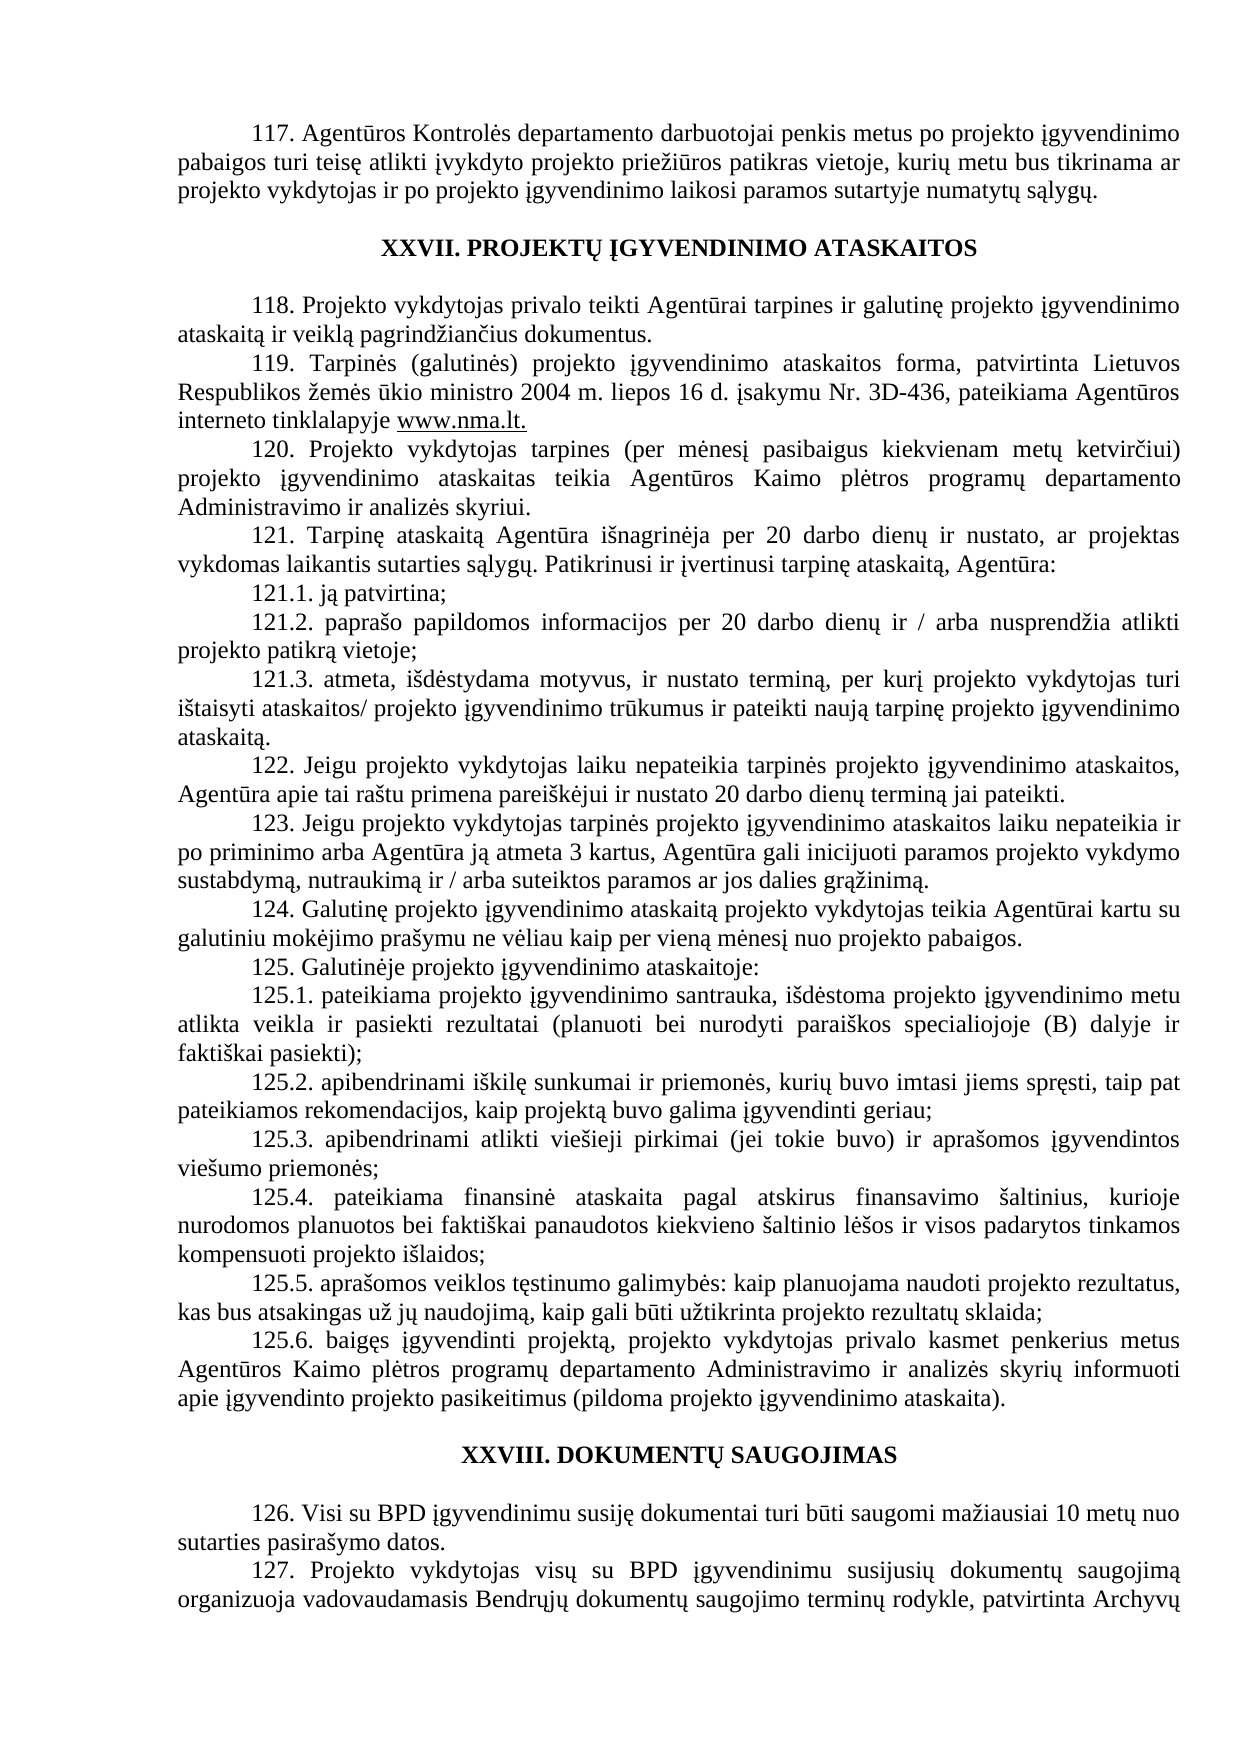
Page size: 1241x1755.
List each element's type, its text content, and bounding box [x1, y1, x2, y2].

text 117. Agentūros Kontrolės departamento darbuotojai penkis metus po projekto įgyvendinimo pabaigos turi teisę atlikti įvykdyto projekto priežiūros patikras vietoje, kurių metu bus tikrinama ar projekto vykdytojas ir po projekto įgyvendinimo laikosi paramos sutartyje numatytų sąlygų. [177, 118, 1181, 204]
text XXVIII. DOKUMENTŲ SAUGOJIMAS [177, 1441, 1181, 1469]
text 120. Projekto vykdytojas tarpines (per mėnesį pasibaigus kiekvienam metų ketvirčiui) projekto įgyvendinimo ataskaitas teikia Agentūros Kaimo plėtros programų departamento Administravimo ir analizės skyriui. [177, 434, 1181, 521]
text 121. Tarpinę ataskaitą Agentūra išnagrinėja per 20 darbo dienų ir nustato, ar projektas vykdomas laikantis sutarties sąlygų. Patikrinusi ir įvertinusi tarpinę ataskaitą, Agentūra: [177, 521, 1181, 578]
text 123. Jeigu projekto vykdytojas tarpinės projekto įgyvendinimo ataskaitos laiku nepateikia ir po priminimo arba Agentūra ją atmeta 3 kartus, Agentūra gali inicijuoti paramos projekto vykdymo sustabdymą, nutraukimą ir / arba suteiktos paramos ar jos dalies grąžinimą. [177, 808, 1181, 894]
text 125. Galutinėje projekto įgyvendinimo ataskaitoje: [177, 952, 1181, 981]
text 125.1. pateikiama projekto įgyvendinimo santrauka, išdėstoma projekto įgyvendinimo metu atlikta veikla ir pasiekti rezultatai (planuoti bei nurodyti paraiškos specialiojoje (B) dalyje ir faktiškai pasiekti); [177, 981, 1181, 1067]
text 125.5. aprašomos veiklos tęstinumo galimybės: kaip planuojama naudoti projekto rezultatus, kas bus atsakingas už jų naudojimą, kaip gali būti užtikrinta projekto rezultatų sklaida; [177, 1268, 1181, 1326]
text 121.2. paprašo papildomos informacijos per 20 darbo dienų ir / arba nusprendžia atlikti projekto patikrą vietoje; [177, 607, 1181, 664]
text 121.1. ją patvirtina; [177, 578, 1181, 607]
text 125.2. apibendrinami iškilę sunkumai ir priemonės, kurių buvo imtasi jiems spręsti, taip pat pateikiamos rekomendacijos, kaip projektą buvo galima įgyvendinti geriau; [177, 1067, 1181, 1124]
text 118. Projekto vykdytojas privalo teikti Agentūrai tarpines ir galutinę projekto įgyvendinimo ataskaitą ir veiklą pagrindžiančius dokumentus. [177, 291, 1181, 348]
text 125.4. pateikiama finansinė ataskaita pagal atskirus finansavimo šaltinius, kurioje nurodomos planuotos bei faktiškai panaudotos kiekvieno šaltinio lėšos ir visos padarytos tinkamos kompensuoti projekto išlaidos; [177, 1182, 1181, 1268]
text 127. Projekto vykdytojas visų su BPD įgyvendinimu susijusių dokumentų saugojimą organizuoja vadovaudamasis Bendrųjų dokumentų saugojimo terminų rodykle, patvirtinta Archyvų [177, 1556, 1181, 1613]
text 126. Visi su BPD įgyvendinimu susiję dokumentai turi būti saugomi mažiausiai 10 metų nuo sutarties pasirašymo datos. [177, 1498, 1181, 1556]
text 125.3. apibendrinami atlikti viešieji pirkimai (jei tokie buvo) ir aprašomos įgyvendintos viešumo priemonės; [177, 1124, 1181, 1182]
text XXVII. PROJEKTŲ ĮGYVENDINIMO ATASKAITOS [177, 233, 1181, 262]
text 122. Jeigu projekto vykdytojas laiku nepateikia tarpinės projekto įgyvendinimo ataskaitos, Agentūra apie tai raštu primena pareiškėjui ir nustato 20 darbo dienų terminą jai pateikti. [177, 751, 1181, 808]
text 121.3. atmeta, išdėstydama motyvus, ir nustato terminą, per kurį projekto vykdytojas turi ištaisyti ataskaitos/ projekto įgyvendinimo trūkumus ir pateikti naują tarpinę projekto įgyvendinimo ataskaitą. [177, 664, 1181, 751]
text 119. Tarpinės (galutinės) projekto įgyvendinimo ataskaitos forma, patvirtinta Lietuvos Respublikos žemės ūkio ministro 2004 m. liepos 16 d. įsakymu Nr. 3D-436, pateikiama Agentūros interneto tinklalapyje www.nma.lt. [177, 348, 1181, 434]
text 125.6. baigęs įgyvendinti projektą, projekto vykdytojas privalo kasmet penkerius metus Agentūros Kaimo plėtros programų departamento Administravimo ir analizės skyrių informuoti apie įgyvendinto projekto pasikeitimus (pildoma projekto įgyvendinimo ataskaita). [177, 1326, 1181, 1412]
text 124. Galutinę projekto įgyvendinimo ataskaitą projekto vykdytojas teikia Agentūrai kartu su galutiniu mokėjimo prašymu ne vėliau kaip per vieną mėnesį nuo projekto pabaigos. [177, 894, 1181, 952]
